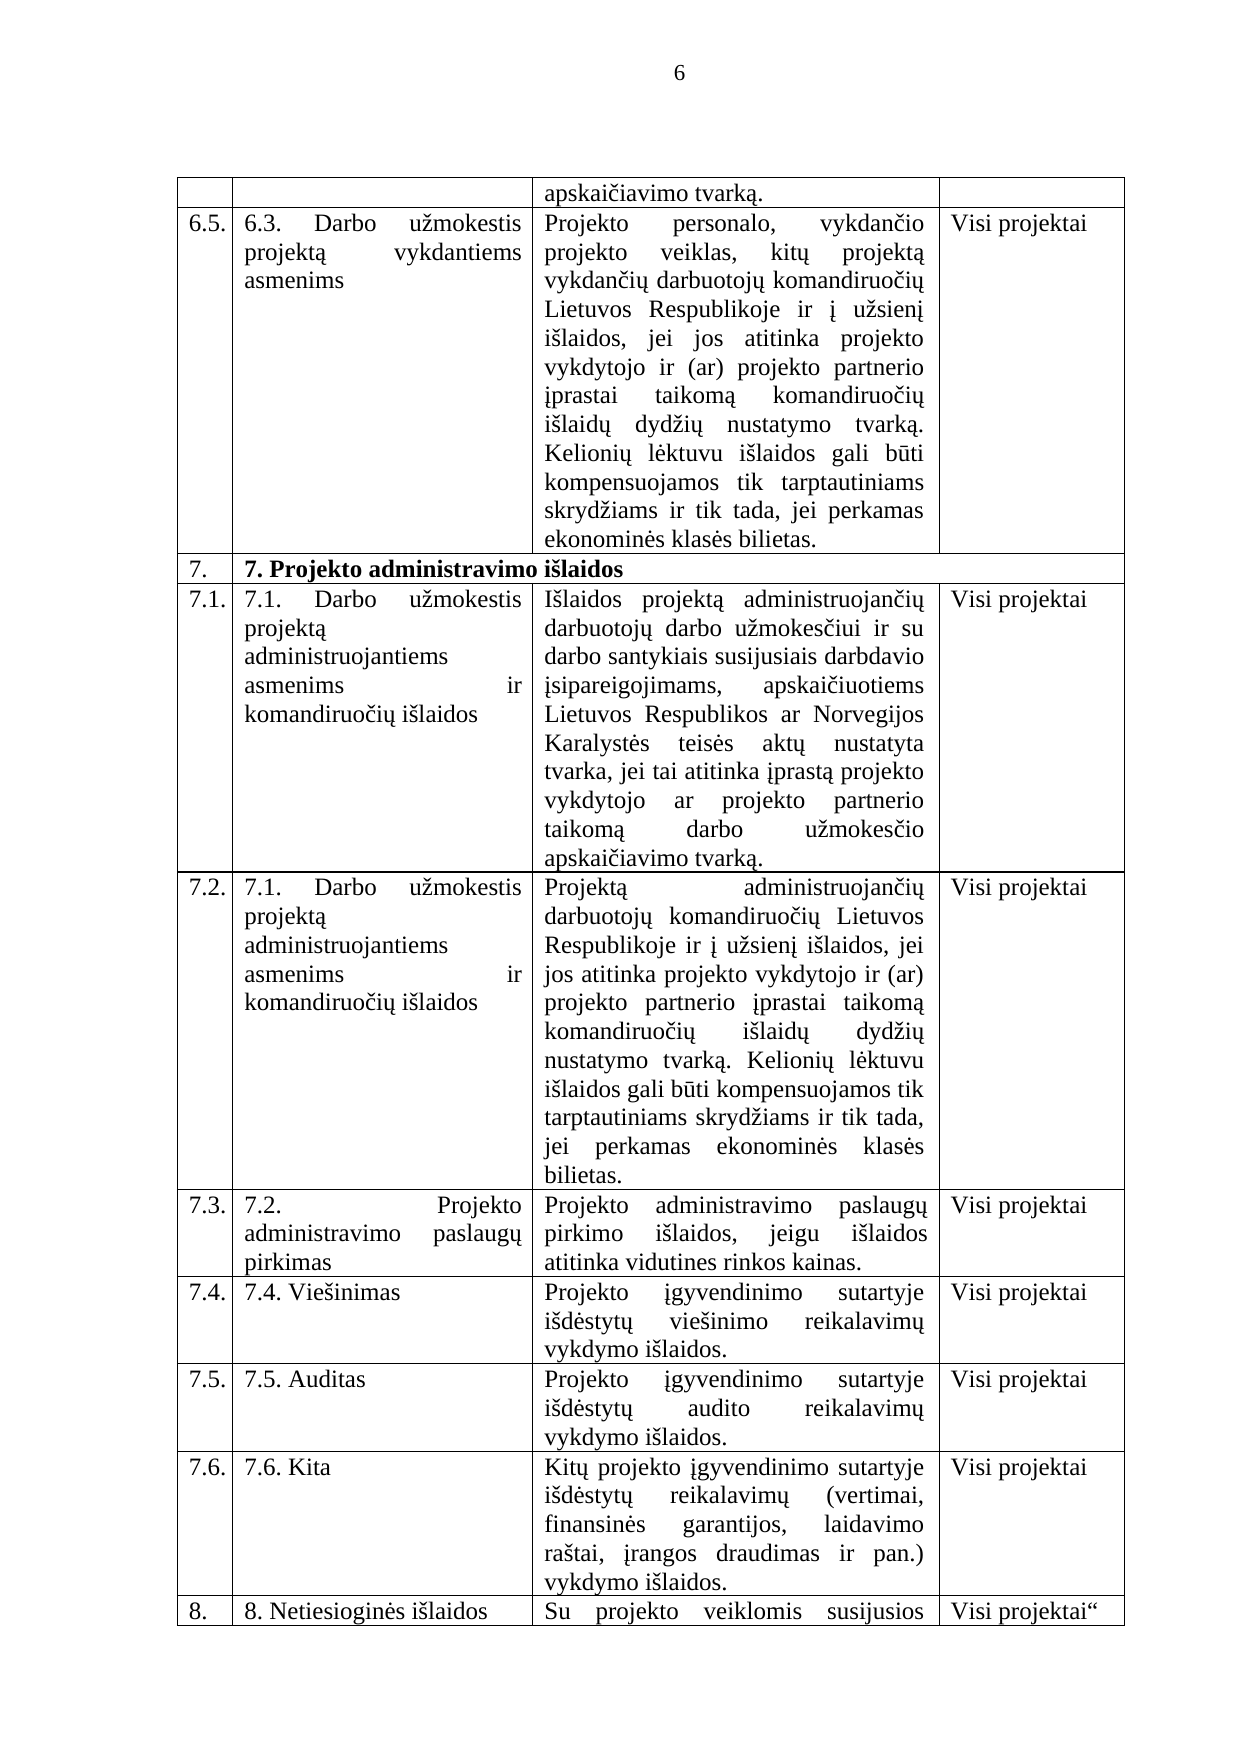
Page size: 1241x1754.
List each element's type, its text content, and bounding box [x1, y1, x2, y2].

table_cell [939, 554, 1016, 583]
table_cell Kitų projekto įgyvendinimo sutartyje išdėstytų reikalavimų (vertimai, finansinės garantijos, laidavimo raštai, įrangos draudimas ir pan.) vykdymo išlaidos. [533, 1452, 939, 1595]
table_cell 7.4. Viešinimas [233, 1277, 532, 1363]
table_cell 7.5. [178, 1364, 232, 1451]
table_cell 7.1. Darbo užmokestis projektą administruojantiems asmenims ir komandiruočių išlaidos [233, 873, 532, 1189]
table_cell Išlaidos projektą administruojančių darbuotojų darbo užmokesčiui ir su darbo santykiais susijusiais darbdavio įsipareigojimams, apskaičiuotiems Lietuvos Respublikos ar Norvegijos Karalystės teisės aktų nustatyta tvarka, jei tai atitinka įprastą projekto vykdytojo ar projekto partnerio taikomą darbo užmokesčio apskaičiavimo tvarką. [533, 584, 939, 871]
table_cell 7.6. Kita [233, 1452, 532, 1595]
table_cell 7.6. [178, 1452, 232, 1595]
table_cell [940, 178, 1124, 207]
table_cell 7. Projekto administravimo išlaidos [233, 554, 939, 583]
table_cell 7.5. Auditas [233, 1364, 532, 1451]
table_cell 7. [178, 554, 232, 583]
table_cell Visi projektai [940, 1452, 1124, 1595]
table_cell 6.5. [178, 208, 232, 553]
table_cell Projektą administruojančių darbuotojų komandiruočių Lietuvos Respublikoje ir į užsienį išlaidos, jei jos atitinka projekto vykdytojo ir (ar) projekto partnerio įprastai taikomą komandiruočių išlaidų dydžių nustatymo tvarką. Kelionių lėktuvu išlaidos gali būti kompensuojamos tik tarptautiniams skrydžiams ir tik tada, jei perkamas ekonominės klasės bilietas. [533, 873, 939, 1189]
table_cell Visi projektai [940, 1364, 1124, 1451]
table_cell 7.2. Projekto administravimo paslaugų pirkimas [233, 1190, 532, 1276]
table_cell Visi projektai [940, 1190, 1124, 1276]
table_cell 7.4. [178, 1277, 232, 1363]
table_cell [1016, 554, 1124, 583]
table_cell Visi projektai [940, 584, 1124, 871]
table_cell Projekto įgyvendinimo sutartyje išdėstytų audito reikalavimų vykdymo išlaidos. [533, 1364, 939, 1451]
table_cell 8. [178, 1596, 232, 1625]
table_cell Visi projektai [940, 873, 1124, 1189]
table_cell Visi projektai [940, 208, 1124, 553]
table_cell Su projekto veiklomis susijusios [533, 1596, 939, 1625]
table_cell 8. Netiesioginės išlaidos [233, 1596, 532, 1625]
table_cell 7.3. [178, 1190, 232, 1276]
table_cell 7.1. [178, 584, 232, 871]
table_cell [233, 178, 532, 207]
table_cell Projekto įgyvendinimo sutartyje išdėstytų viešinimo reikalavimų vykdymo išlaidos. [533, 1277, 939, 1363]
table_cell Projekto personalo, vykdančio projekto veiklas, kitų projektą vykdančių darbuotojų komandiruočių Lietuvos Respublikoje ir į užsienį išlaidos, jei jos atitinka projekto vykdytojo ir (ar) projekto partnerio įprastai taikomą komandiruočių išlaidų dydžių nustatymo tvarką. Kelionių lėktuvu išlaidos gali būti kompensuojamos tik tarptautiniams skrydžiams ir tik tada, jei perkamas ekonominės klasės bilietas. [533, 208, 939, 553]
table_cell 6.3. Darbo užmokestis projektą vykdantiems asmenims [233, 208, 532, 553]
table_cell Visi projektai [940, 1277, 1124, 1363]
table_cell Visi projektai“ [940, 1596, 1124, 1625]
table_cell [178, 178, 232, 207]
table_cell 7.1. Darbo užmokestis projektą administruojantiems asmenims ir komandiruočių išlaidos [233, 584, 532, 871]
table_cell apskaičiavimo tvarką. [533, 178, 939, 207]
table_cell Projekto administravimo paslaugų pirkimo išlaidos, jeigu išlaidos atitinka vidutines rinkos kainas. [533, 1190, 939, 1276]
table_cell 7.2. [178, 873, 232, 1189]
